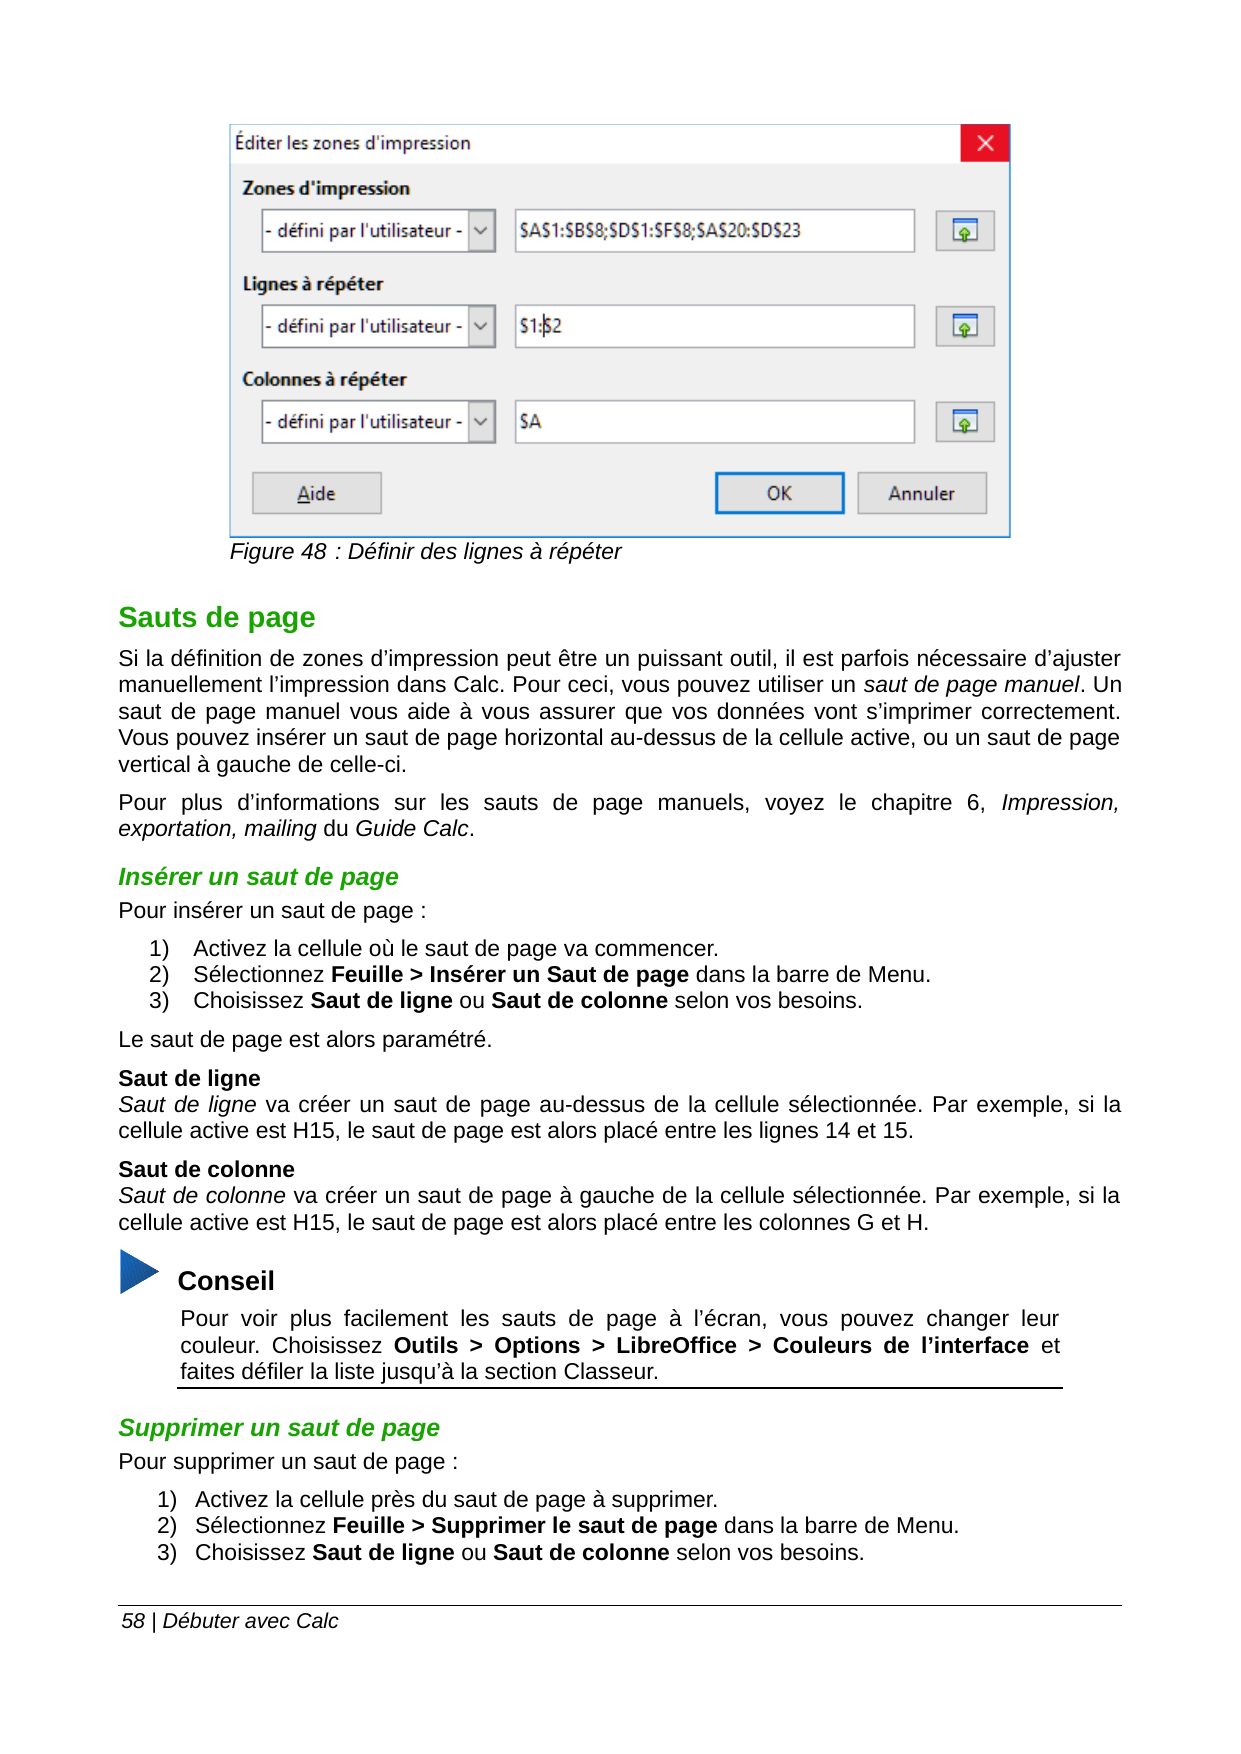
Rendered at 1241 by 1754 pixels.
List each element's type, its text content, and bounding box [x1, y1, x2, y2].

text Saut de ligne va créer un saut de page au-dessus de la cellule sélectionnée. Par exemple, si la cellule active est H15, le saut de page est alors placé entre les lignes 14 et 15. [118, 1091, 1122, 1143]
subtitle Conseil [118, 1247, 1122, 1296]
text Pour insérer un saut de page : [118, 897, 1122, 923]
text Si la définition de zones d’impression peut être un puissant outil, il est parfois nécessaire d’ajuster manuellement l’impression dans Calc. Pour ceci, vous pouvez utiliser un saut de page manuel. Un saut de page manuel vous aide à vous assurer que vos données vont s’imprimer correctement. Vous pouvez insérer un saut de page horizontal au-dessus de la cellule active, ou un saut de page vertical à gauche de celle-ci. [118, 645, 1122, 777]
text Saut de ligne [118, 1064, 1122, 1091]
list Sélectionnez Feuille > Insérer un Saut de page dans la barre de Menu. [169, 961, 1122, 987]
text Figure 48 : Définir des lignes à répéter [229, 538, 1011, 564]
list Activez la cellule près du saut de page à supprimer. [177, 1486, 1122, 1512]
text Le saut de page est alors paramétré. [118, 1026, 1122, 1052]
text Saut de colonne [118, 1156, 1122, 1182]
subtitle Supprimer un saut de page [118, 1413, 1122, 1442]
subtitle Sauts de page [118, 600, 1122, 633]
subtitle Insérer un saut de page [118, 862, 1122, 891]
list Choisissez Saut de ligne ou Saut de colonne selon vos besoins. [177, 1538, 1122, 1565]
text Pour voir plus facilement les sauts de page à l’écran, vous pouvez changer leur couleur. Choisissez Outils > Options > LibreOffice > Couleurs de l’interface et faites défiler la liste jusqu’à la section Classeur. [177, 1302, 1063, 1387]
list Activez la cellule où le saut de page va commencer. [169, 935, 1122, 961]
text Pour supprimer un saut de page : [118, 1448, 1122, 1474]
list Choisissez Saut de ligne ou Saut de colonne selon vos besoins. [169, 987, 1122, 1014]
list Sélectionnez Feuille > Supprimer le saut de page dans la barre de Menu. [177, 1512, 1122, 1538]
picture [229, 124, 1011, 538]
text Saut de colonne va créer un saut de page à gauche de la cellule sélectionnée. Par exemple, si la cellule active est H15, le saut de page est alors placé entre les colonnes G et H. [118, 1182, 1122, 1235]
text Pour plus d’informations sur les sauts de page manuels, voyez le chapitre 6, Impression, exportation, mailing du Guide Calc. [118, 789, 1122, 841]
